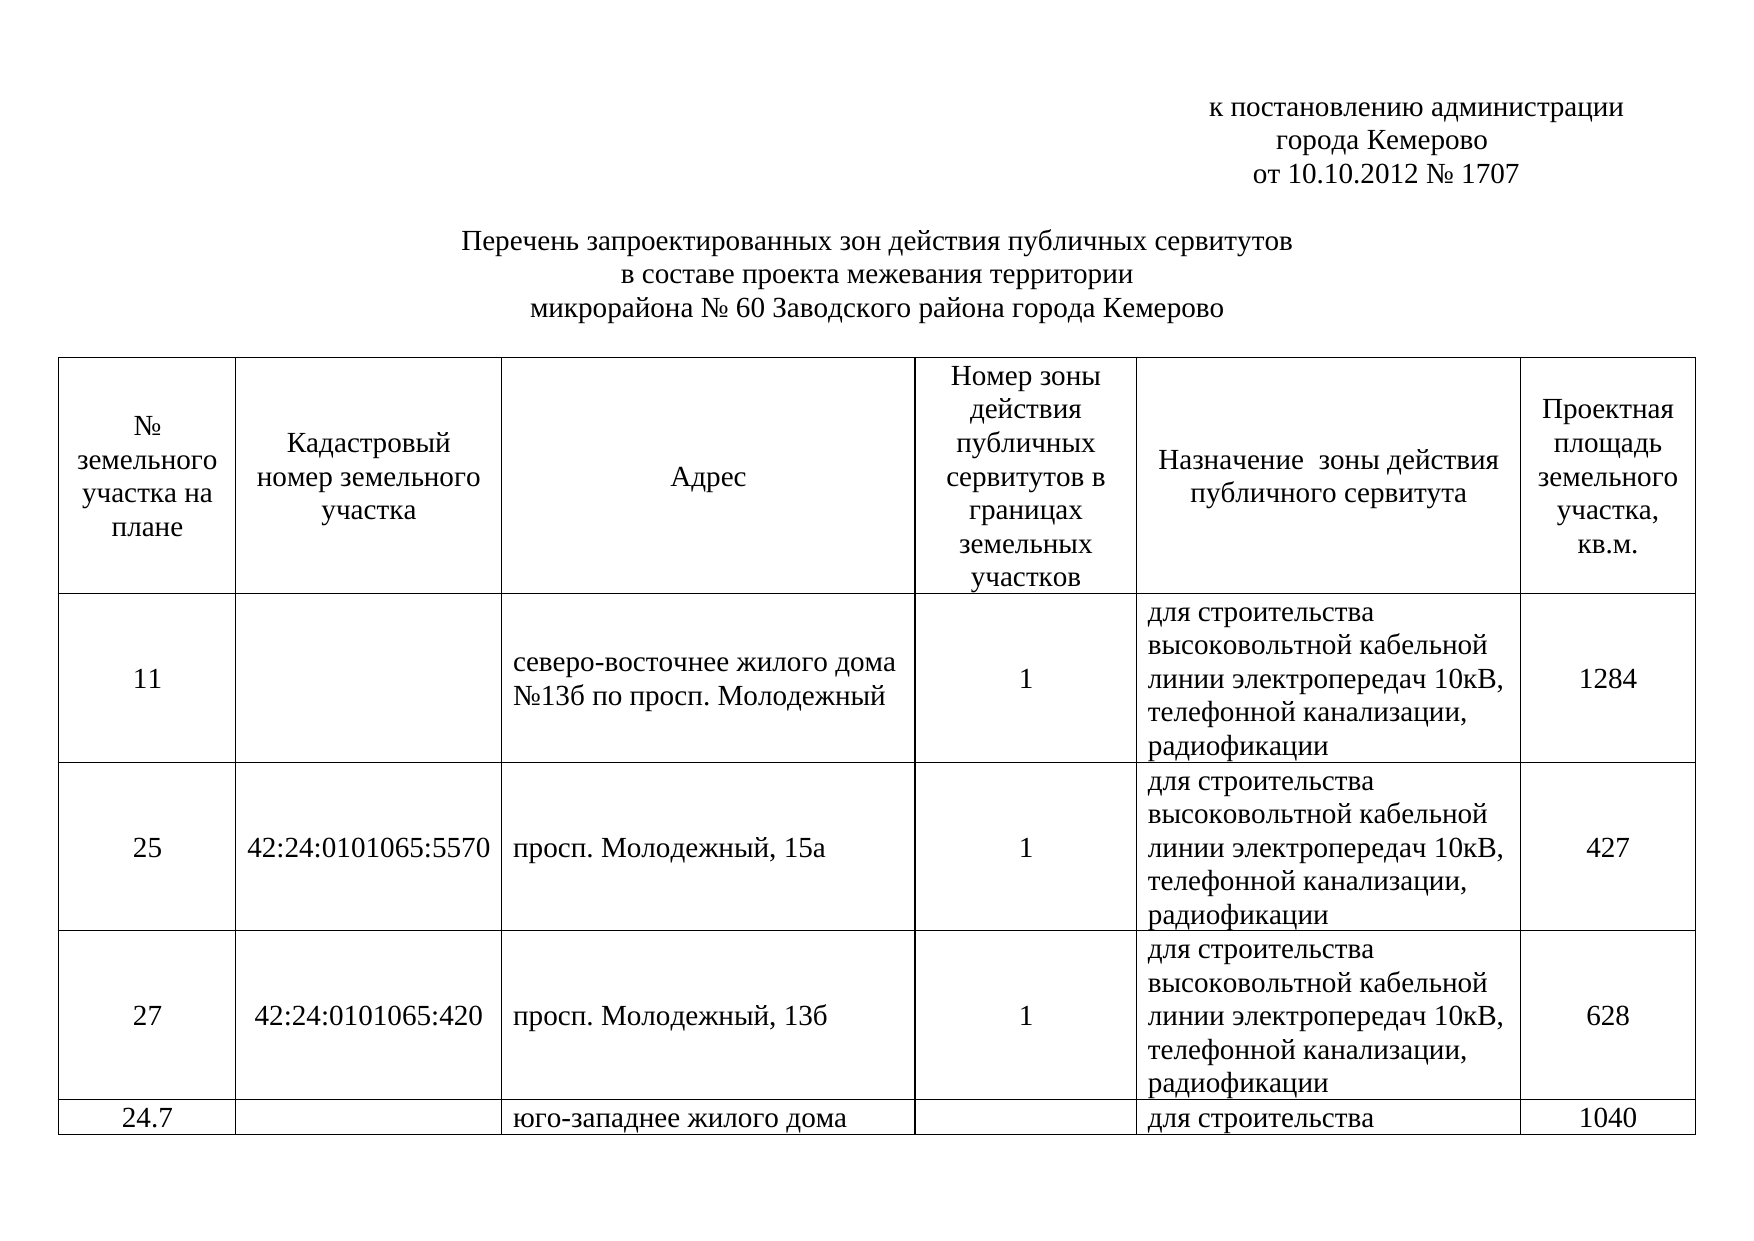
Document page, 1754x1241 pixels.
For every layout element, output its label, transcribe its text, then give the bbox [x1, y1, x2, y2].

table_cell [236, 1100, 501, 1134]
text Перечень запроектированных зон действия публичных сервитутов [118, 223, 1636, 256]
table_cell [916, 1100, 1136, 1134]
table_cell 1 [916, 594, 1136, 762]
table_cell 24.7 [59, 1100, 235, 1134]
table_cell [236, 594, 501, 762]
text в составе проекта межевания территории [118, 256, 1636, 290]
table_cell 1284 [1521, 594, 1695, 762]
table_cell для строительства высоковольтной кабельной линии электропередач 10кВ, телефонной канализации, радиофикации [1137, 594, 1520, 762]
table_cell 628 [1521, 931, 1695, 1099]
table_cell 427 [1521, 763, 1695, 930]
text города Кемерово [709, 122, 1636, 156]
table_cell для строительства [1137, 1100, 1520, 1134]
table_cell 1 [916, 931, 1136, 1099]
table_cell северо-восточнее жилого дома №13б по просп. Молодежный [502, 594, 914, 762]
table_cell 42:24:0101065:420 [236, 931, 501, 1099]
table_cell 27 [59, 931, 235, 1099]
text к постановлению администрации [118, 89, 1636, 122]
table_header Номер зоны действия публичных сервитутов в границах земельных участков [916, 358, 1136, 593]
table_header Кадастровый номер земельного участка [236, 358, 501, 593]
table_cell 1 [916, 763, 1136, 930]
table_cell просп. Молодежный, 15а [502, 763, 914, 930]
text микрорайона № 60 Заводского района города Кемерово [118, 290, 1636, 323]
table_header № земельного участка на плане [59, 358, 235, 593]
table_cell 42:24:0101065:5570 [236, 763, 501, 930]
table_cell 11 [59, 594, 235, 762]
table_cell 1040 [1521, 1100, 1695, 1134]
table_header Проектная площадь земельного участка, кв.м. [1521, 358, 1695, 593]
table_cell для строительства высоковольтной кабельной линии электропередач 10кВ, телефонной канализации, радиофикации [1137, 931, 1520, 1099]
table_header Адрес [502, 358, 914, 593]
table_cell 25 [59, 763, 235, 930]
table_cell для строительства высоковольтной кабельной линии электропередач 10кВ, телефонной канализации, радиофикации [1137, 763, 1520, 930]
table_cell просп. Молодежный, 13б [502, 931, 914, 1099]
table_header Назначение зоны действия публичного сервитута [1137, 358, 1520, 593]
text от 10.10.2012 № 1707 [709, 156, 1636, 189]
table_cell юго-западнее жилого дома [502, 1100, 914, 1134]
